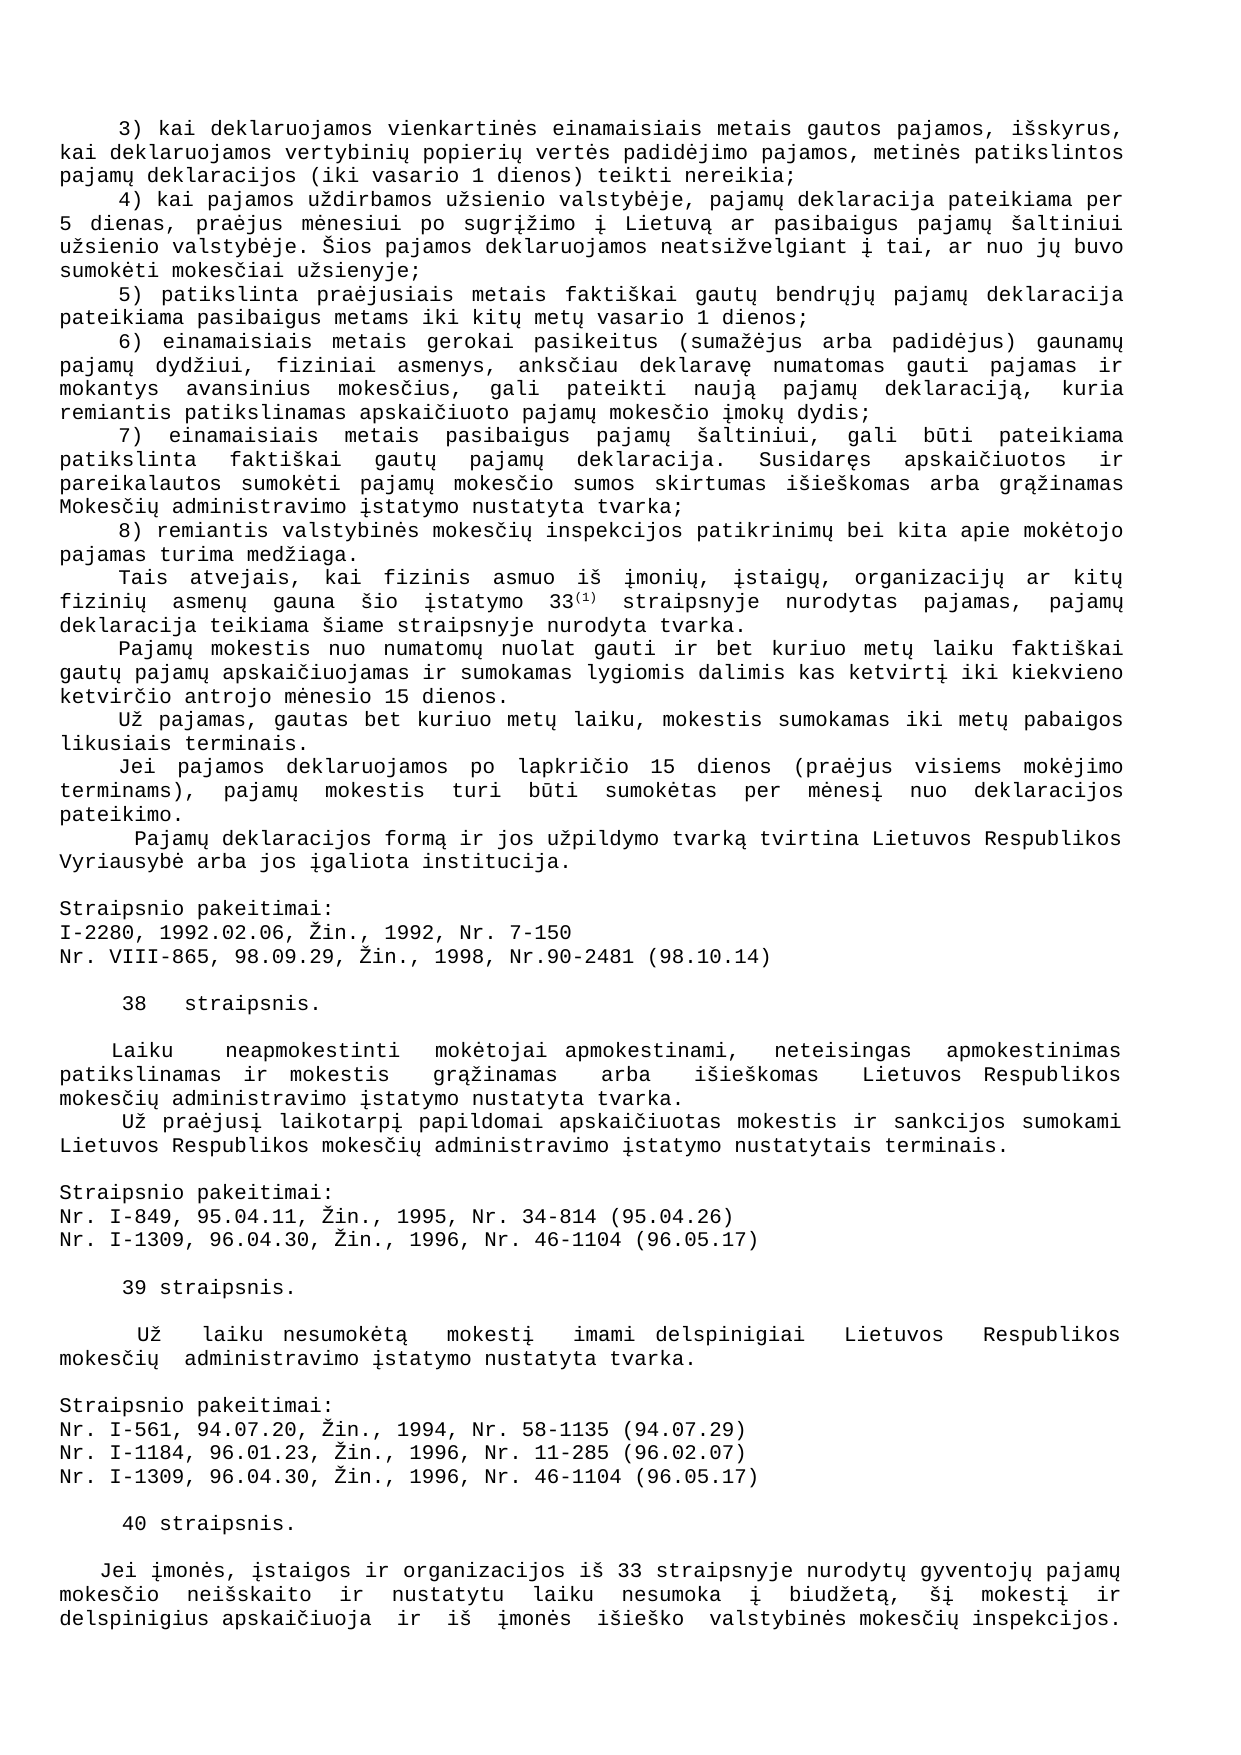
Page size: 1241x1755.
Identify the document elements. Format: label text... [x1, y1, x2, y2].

text 39 straipsnis. [59, 1277, 1122, 1300]
text 40 straipsnis. [59, 1513, 1122, 1537]
text Straipsnio pakeitimai: [59, 1395, 1122, 1419]
text Nr. I-1309, 96.04.30, Žin., 1996, Nr. 46-1104 (96.05.17) [59, 1466, 1122, 1489]
text Už pajamas, gautas bet kuriuo metų laiku, mokestis sumokamas iki metų pabaigos likusiais terminais. [59, 709, 1124, 757]
text 4) kai pajamos uždirbamos užsienio valstybėje, pajamų deklaracija pateikiama per 5 dienas, praėjus mėnesiui po sugrįžimo į Lietuvą ar pasibaigus pajamų šaltiniui užsienio valstybėje. Šios pajamos deklaruojamos neatsižvelgiant į tai, ar nuo jų buvo sumokėti mokesčiai užsienyje; [59, 189, 1124, 284]
text Nr. I-1309, 96.04.30, Žin., 1996, Nr. 46-1104 (96.05.17) [59, 1229, 1122, 1253]
text Nr. I-1184, 96.01.23, Žin., 1996, Nr. 11-285 (96.02.07) [59, 1442, 1122, 1466]
text Jei pajamos deklaruojamos po lapkričio 15 dienos (praėjus visiems mokėjimo terminams), pajamų mokestis turi būti sumokėtas per mėnesį nuo deklaracijos pateikimo. [59, 757, 1124, 827]
text Laiku neapmokestinti mokėtojai apmokestinami, neteisingas apmokestinimas patikslinamas ir mokestis grąžinamas arba išieškomas Lietuvos Respublikos mokesčių administravimo įstatymo nustatyta tvarka. [59, 1040, 1122, 1111]
text Nr. I-849, 95.04.11, Žin., 1995, Nr. 34-814 (95.04.26) [59, 1206, 1122, 1229]
text 7) einamaisiais metais pasibaigus pajamų šaltiniui, gali būti pateikiama patikslinta faktiškai gautų pajamų deklaracija. Susidaręs apskaičiuotos ir pareikalautos sumokėti pajamų mokesčio sumos skirtumas išieškomas arba grąžinamas Mokesčių administravimo įstatymo nustatyta tvarka; [59, 426, 1124, 520]
text Už praėjusį laikotarpį papildomai apskaičiuotas mokestis ir sankcijos sumokami Lietuvos Respublikos mokesčių administravimo įstatymo nustatytais terminais. [59, 1111, 1122, 1158]
text I-2280, 1992.02.06, Žin., 1992, Nr. 7-150 [59, 922, 1122, 946]
text Straipsnio pakeitimai: [59, 898, 1122, 922]
text Pajamų mokestis nuo numatomų nuolat gauti ir bet kuriuo metų laiku faktiškai gautų pajamų apskaičiuojamas ir sumokamas lygiomis dalimis kas ketvirtį iki kiekvieno ketvirčio antrojo mėnesio 15 dienos. [59, 638, 1124, 709]
text Jei įmonės, įstaigos ir organizacijos iš 33 straipsnyje nurodytų gyventojų pajamų mokesčio neišskaito ir nustatytu laiku nesumoka į biudžetą, šį mokestį ir delspinigius apskaičiuoja ir iš įmonės išieško valstybinės mokesčių inspekcijos. [59, 1561, 1122, 1631]
text Tais atvejais, kai fizinis asmuo iš įmonių, įstaigų, organizacijų ar kitų fizinių asmenų gauna šio įstatymo 33(1) straipsnyje nurodytas pajamas, pajamų deklaracija teikiama šiame straipsnyje nurodyta tvarka. [59, 567, 1124, 638]
text 8) remiantis valstybinės mokesčių inspekcijos patikrinimų bei kita apie mokėtojo pajamas turima medžiaga. [59, 520, 1124, 567]
text 6) einamaisiais metais gerokai pasikeitus (sumažėjus arba padidėjus) gaunamų pajamų dydžiui, fiziniai asmenys, anksčiau deklaravę numatomas gauti pajamas ir mokantys avansinius mokesčius, gali pateikti naują pajamų deklaraciją, kuria remiantis patikslinamas apskaičiuoto pajamų mokesčio įmokų dydis; [59, 331, 1124, 426]
text Straipsnio pakeitimai: [59, 1182, 1122, 1206]
text 38 straipsnis. [59, 993, 1122, 1017]
text Už laiku nesumokėtą mokestį imami delspinigiai Lietuvos Respublikos mokesčių administravimo įstatymo nustatyta tvarka. [59, 1324, 1122, 1371]
text Nr. VIII-865, 98.09.29, Žin., 1998, Nr.90-2481 (98.10.14) [59, 946, 1122, 969]
text 3) kai deklaruojamos vienkartinės einamaisiais metais gautos pajamos, išskyrus, kai deklaruojamos vertybinių popierių vertės padidėjimo pajamos, metinės patikslintos pajamų deklaracijos (iki vasario 1 dienos) teikti nereikia; [59, 118, 1124, 189]
text 5) patikslinta praėjusiais metais faktiškai gautų bendrųjų pajamų deklaracija pateikiama pasibaigus metams iki kitų metų vasario 1 dienos; [59, 284, 1124, 331]
text Pajamų deklaracijos formą ir jos užpildymo tvarką tvirtina Lietuvos Respublikos Vyriausybė arba jos įgaliota institucija. [59, 827, 1122, 875]
text Nr. I-561, 94.07.20, Žin., 1994, Nr. 58-1135 (94.07.29) [59, 1419, 1122, 1442]
